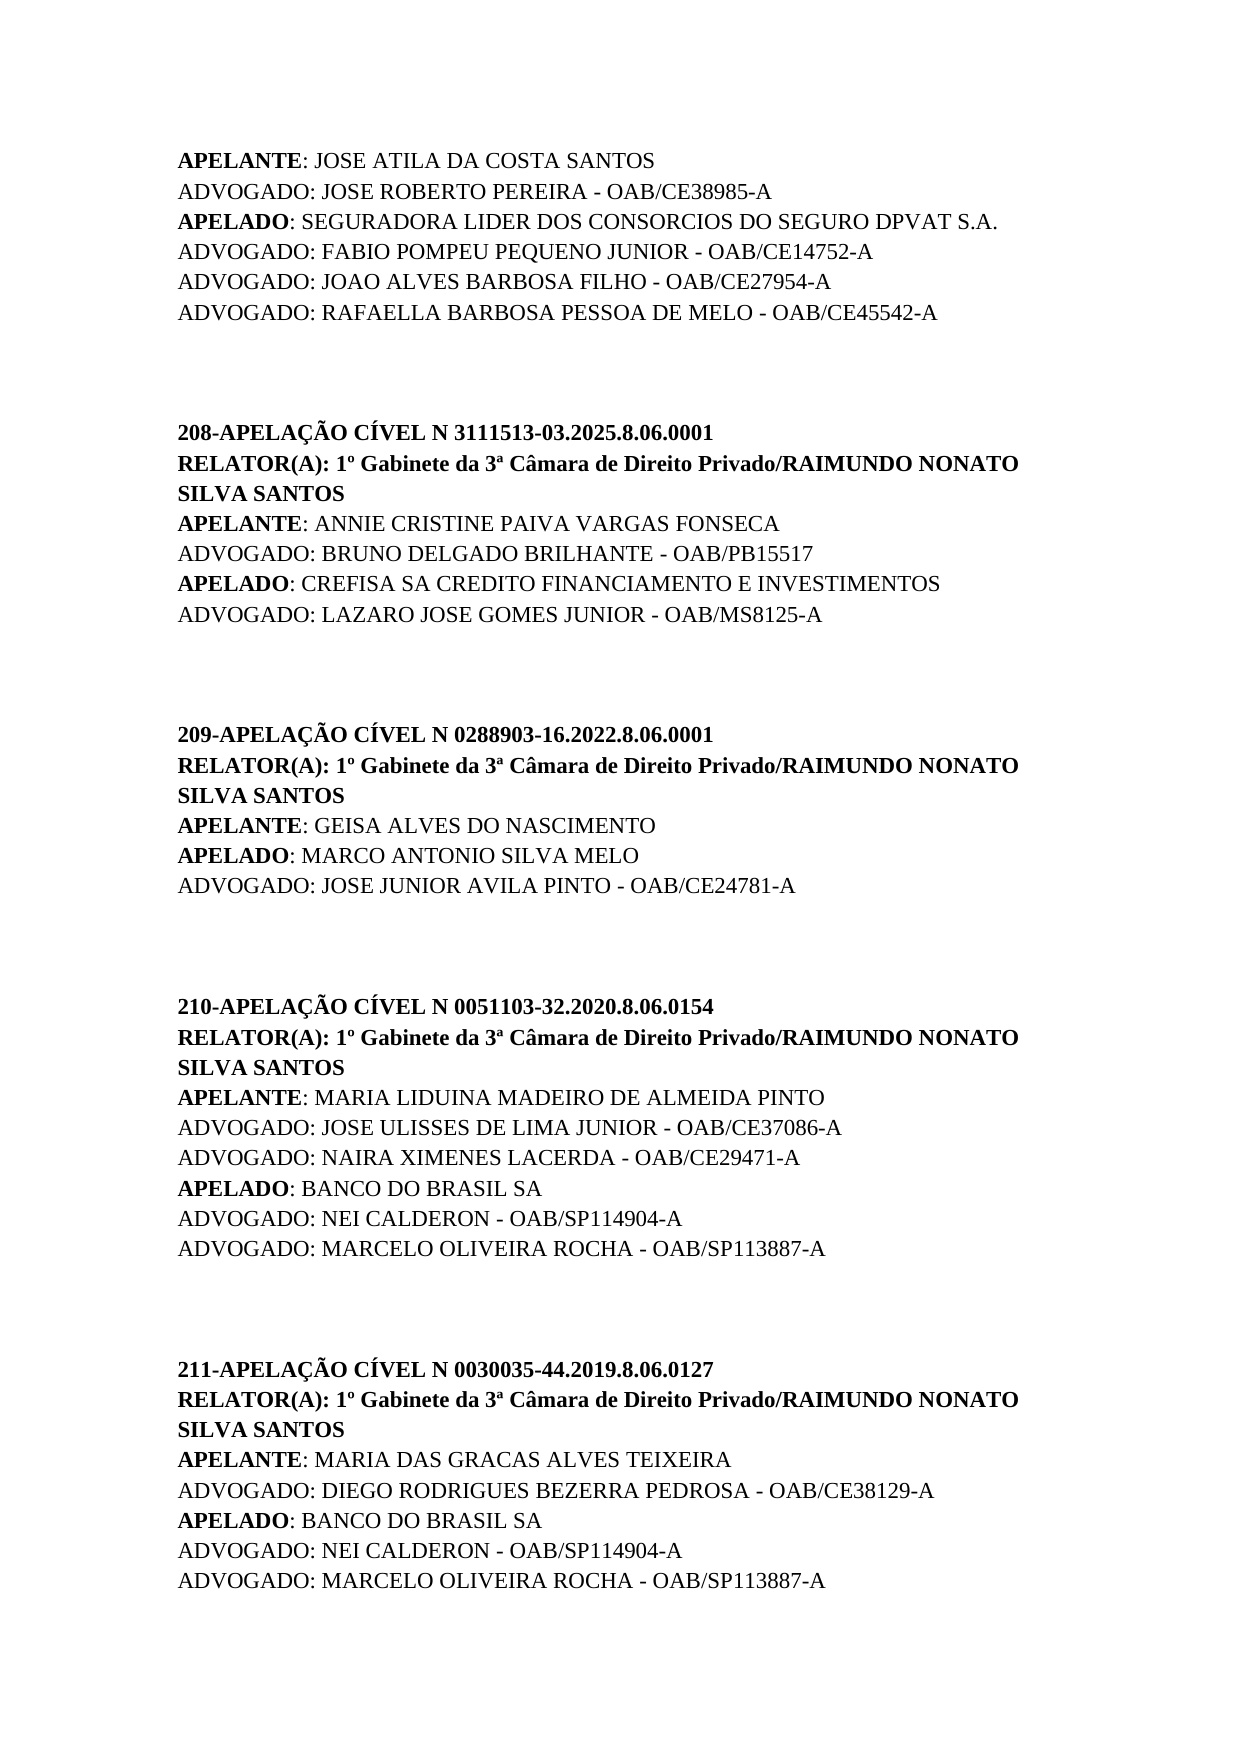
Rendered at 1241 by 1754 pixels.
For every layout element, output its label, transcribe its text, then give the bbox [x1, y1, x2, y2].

text APELANTE: JOSE ATILA DA COSTA SANTOS ADVOGADO: JOSE ROBERTO PEREIRA - OAB/CE38985-A APELADO: SEGURADORA LIDER DOS CONSORCIOS DO SEGURO DPVAT S.A. ADVOGADO: FABIO POMPEU PEQUENO JUNIOR - OAB/CE14752-A ADVOGADO: JOAO ALVES BARBOSA FILHO - OAB/CE27954-A ADVOGADO: RAFAELLA BARBOSA PESSOA DE MELO - OAB/CE45542-A 208-APELAÇÃO CÍVEL N 3111513-03.2025.8.06.0001 RELATOR(A): 1º Gabinete da 3ª Câmara de Direito Privado/RAIMUNDO NONATO SILVA SANTOS APELANTE: ANNIE CRISTINE PAIVA VARGAS FONSECA ADVOGADO: BRUNO DELGADO BRILHANTE - OAB/PB15517 APELADO: CREFISA SA CREDITO FINANCIAMENTO E INVESTIMENTOS ADVOGADO: LAZARO JOSE GOMES JUNIOR - OAB/MS8125-A 209-APELAÇÃO CÍVEL N 0288903-16.2022.8.06.0001 RELATOR(A): 1º Gabinete da 3ª Câmara de Direito Privado/RAIMUNDO NONATO SILVA SANTOS APELANTE: GEISA ALVES DO NASCIMENTO APELADO: MARCO ANTONIO SILVA MELO ADVOGADO: JOSE JUNIOR AVILA PINTO - OAB/CE24781-A 210-APELAÇÃO CÍVEL N 0051103-32.2020.8.06.0154 RELATOR(A): 1º Gabinete da 3ª Câmara de Direito Privado/RAIMUNDO NONATO SILVA SANTOS APELANTE: MARIA LIDUINA MADEIRO DE ALMEIDA PINTO ADVOGADO: JOSE ULISSES DE LIMA JUNIOR - OAB/CE37086-A ADVOGADO: NAIRA XIMENES LACERDA - OAB/CE29471-A APELADO: BANCO DO BRASIL SA ADVOGADO: NEI CALDERON - OAB/SP114904-A ADVOGADO: MARCELO OLIVEIRA ROCHA - OAB/SP113887-A 211-APELAÇÃO CÍVEL N 0030035-44.2019.8.06.0127 RELATOR(A): 1º Gabinete da 3ª Câmara de Direito Privado/RAIMUNDO NONATO SILVA SANTOS APELANTE: MARIA DAS GRACAS ALVES TEIXEIRA ADVOGADO: DIEGO RODRIGUES BEZERRA PEDROSA - OAB/CE38129-A APELADO: BANCO DO BRASIL SA ADVOGADO: NEI CALDERON - OAB/SP114904-A ADVOGADO: MARCELO OLIVEIRA ROCHA - OAB/SP113887-A [177, 148, 1063, 1594]
